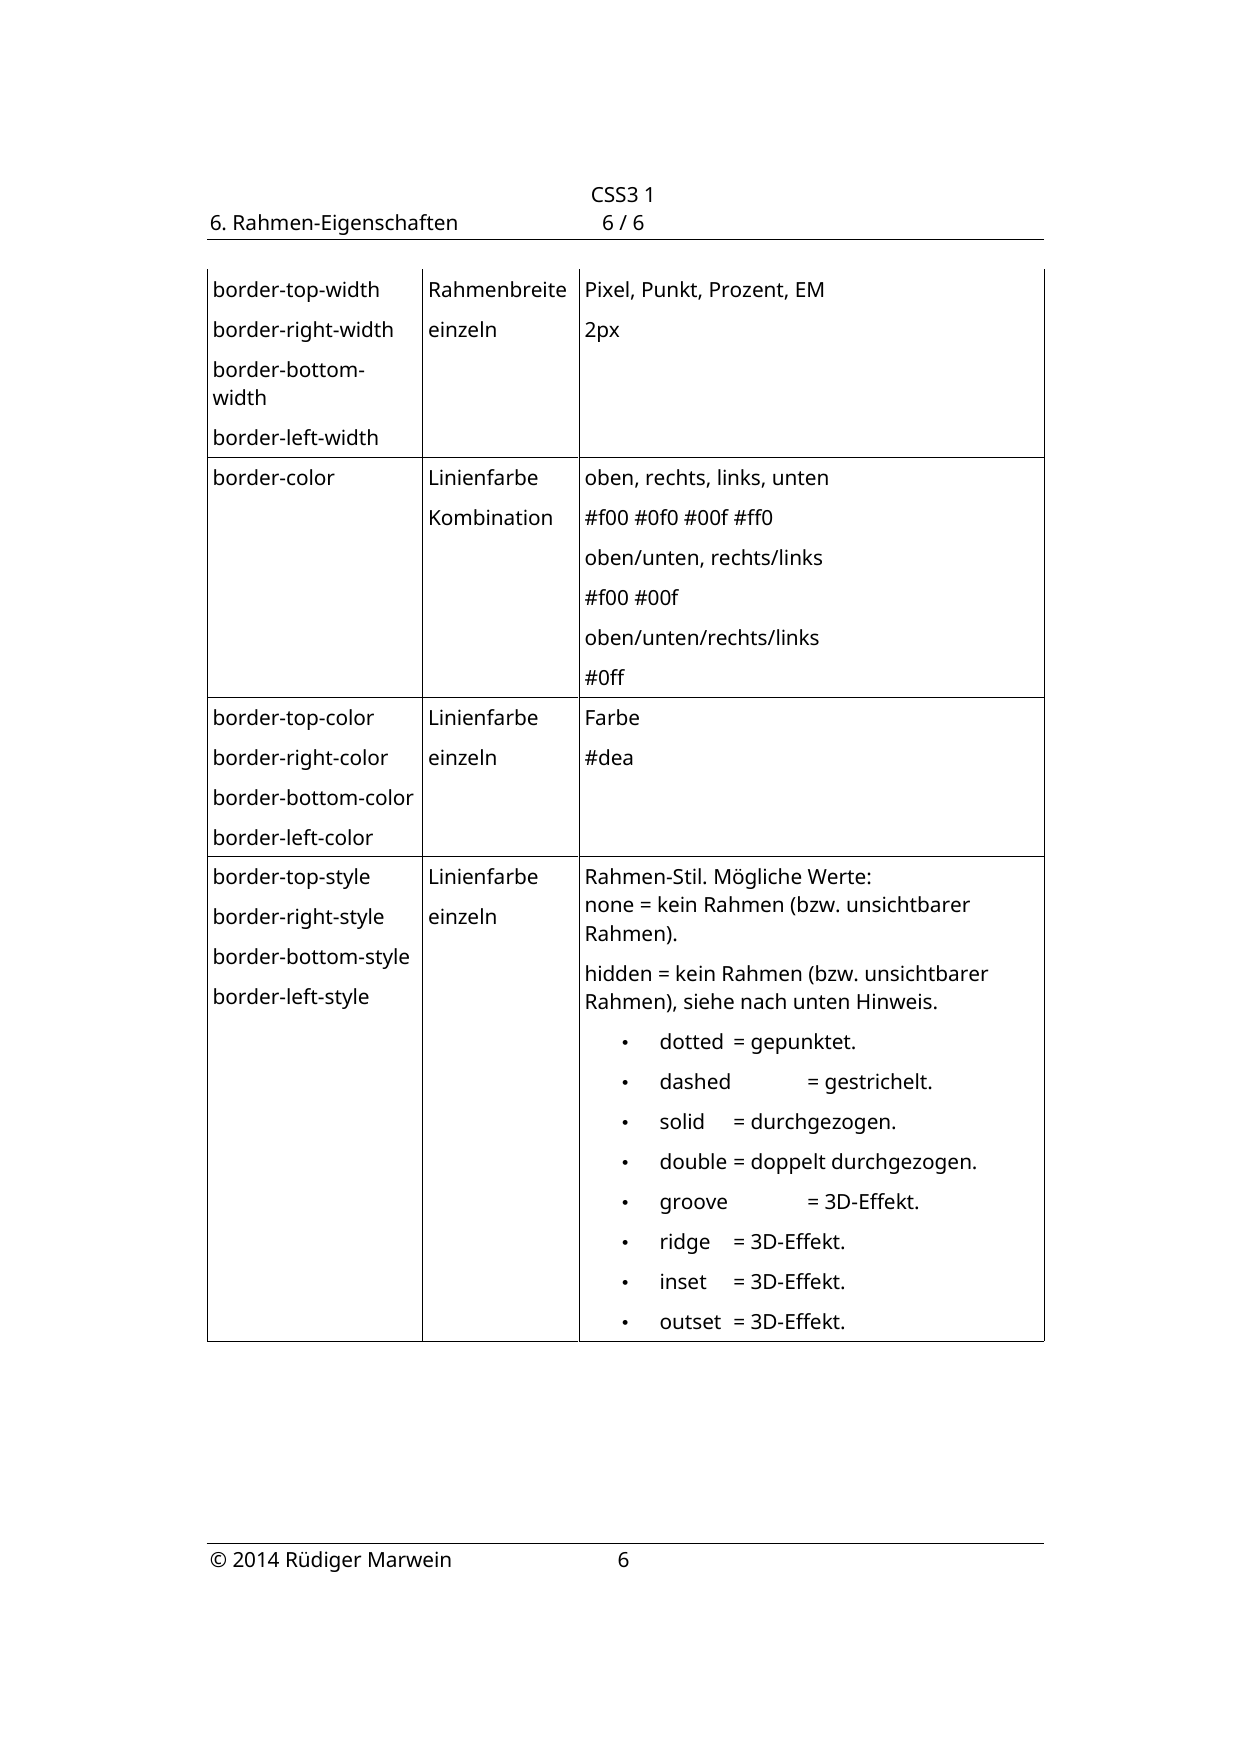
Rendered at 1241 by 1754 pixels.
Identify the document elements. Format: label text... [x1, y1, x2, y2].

table_cell border-top-width border-right-width border-bottom-width border-left-width [208, 269, 422, 457]
table_cell border-color [208, 458, 422, 697]
table_cell Farbe #dea [580, 698, 1044, 856]
table_cell Linienfarbe Kombination [423, 458, 578, 697]
table_cell oben, rechts, links, unten #f00 #0f0 #00f #ff0 oben/unten, rechts/links #f00 #00f oben/unten/rechts/links #0ff [580, 458, 1044, 697]
table_cell border-top-color border-right-color border-bottom-color border-left-color [208, 698, 422, 856]
table_cell Rahmen-Stil. Mögliche Werte: none = kein Rahmen (bzw. unsichtbarer Rahmen). hidden = kein Rahmen (bzw. unsichtbarer Rahmen), siehe nach unten Hinweis. dotted = gepunktet. dashed = gestrichelt. solid = durchgezogen. double = doppelt durchgezogen. groove = 3D-Effekt. ridge = 3D-Effekt. inset = 3D-Effekt. outset = 3D-Effekt. [580, 857, 1044, 1341]
table_cell Linienfarbe einzeln [423, 698, 578, 856]
table_cell border-top-style border-right-style border-bottom-style border-left-style [208, 857, 422, 1341]
table_cell Pixel, Punkt, Prozent, EM 2px [580, 269, 1044, 457]
table_cell Rahmenbreite einzeln [423, 269, 578, 457]
table_cell Linienfarbe einzeln [423, 857, 578, 1341]
